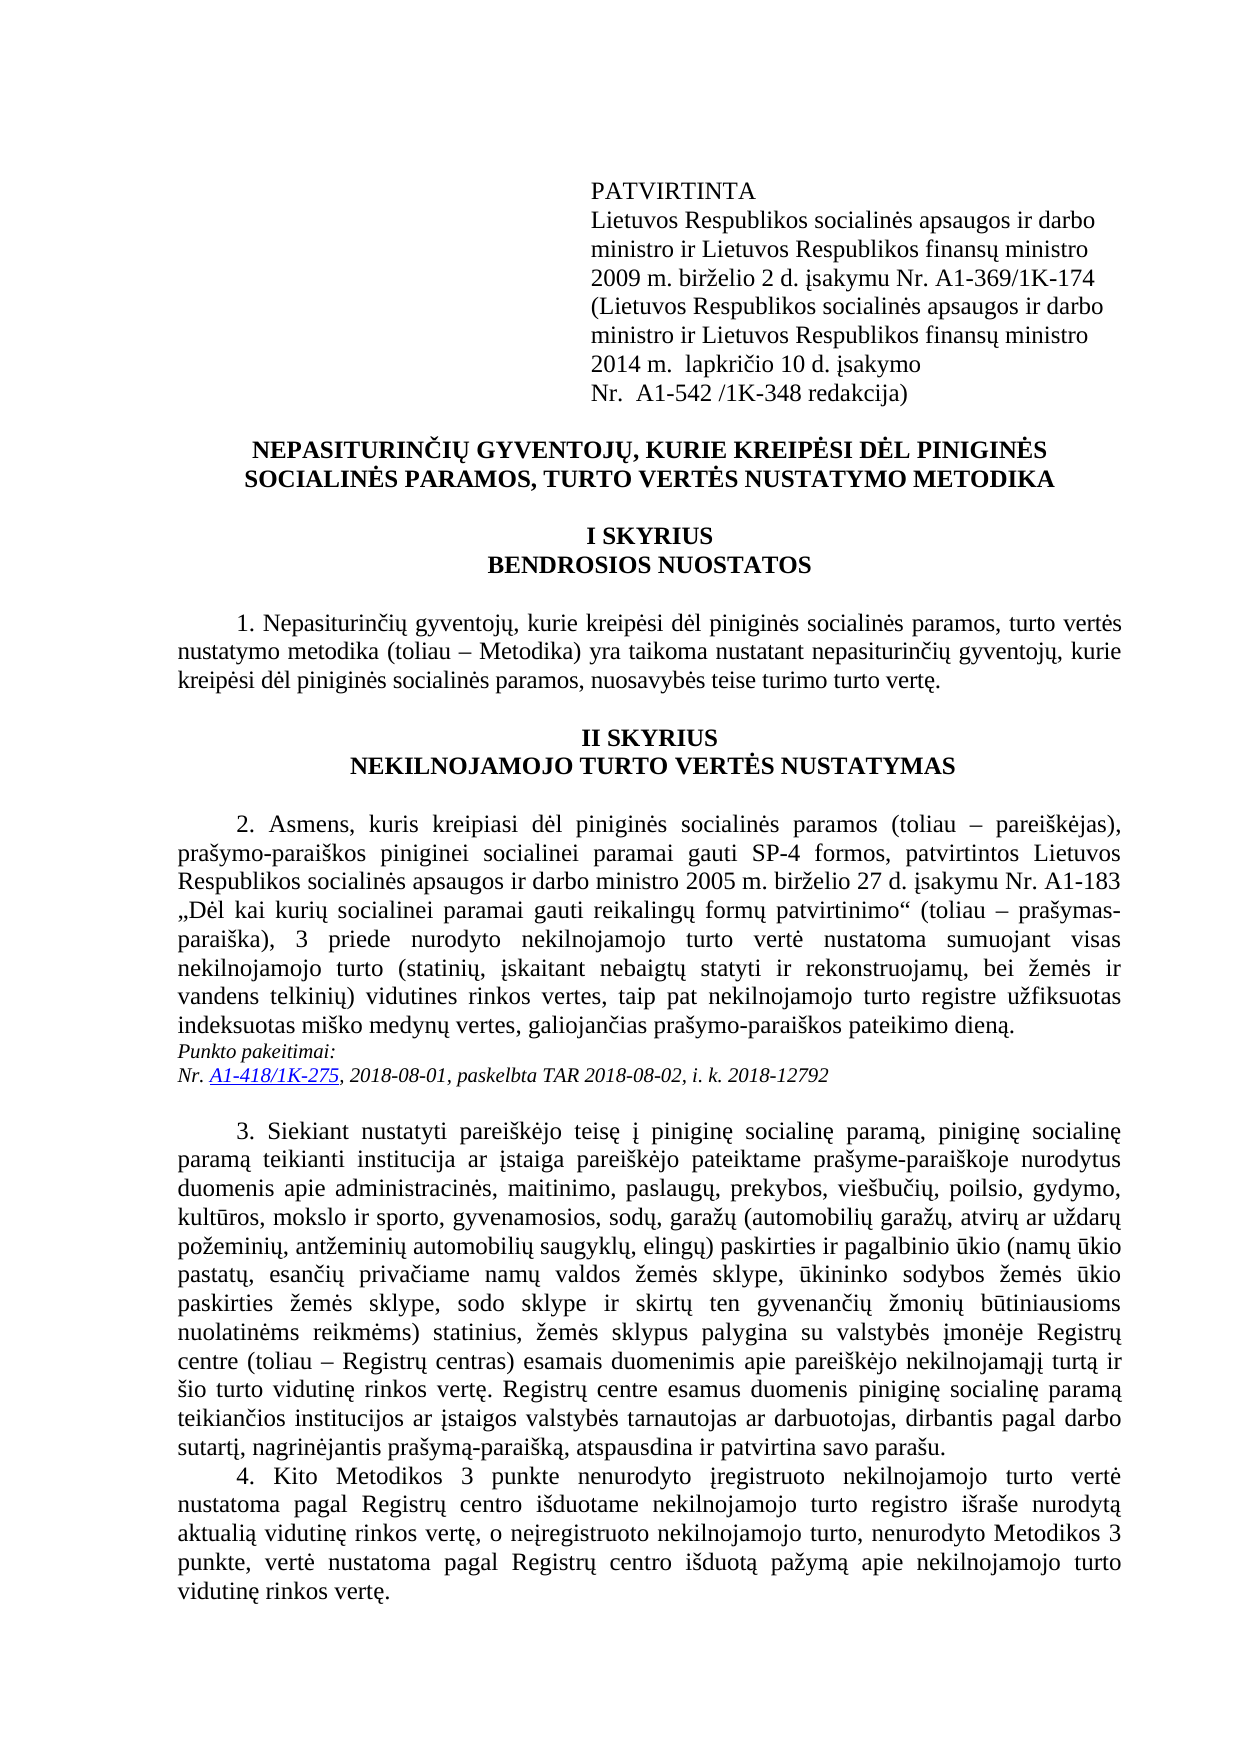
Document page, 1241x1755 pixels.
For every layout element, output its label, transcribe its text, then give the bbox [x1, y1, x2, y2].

text NEPASITURINČIŲ GYVENTOJŲ, KURIE KREIPĖSI DĖL PINIGINĖS SOCIALINĖS PARAMOS, TURTO VERTĖS NUSTATYMO METODIKA [177, 435, 1122, 493]
text I SKYRIUS [177, 521, 1122, 550]
text PATVIRTINTA [591, 176, 1122, 205]
text Nr. A1-418/1K-275, 2018-08-01, paskelbta TAR 2018-08-02, i. k. 2018-12792 [177, 1063, 1122, 1087]
text ministro ir Lietuvos Respublikos finansų ministro [591, 320, 1122, 349]
text 2. Asmens, kuris kreipiasi dėl piniginės socialinės paramos (toliau – pareiškėjas), prašymo-paraiškos piniginei socialinei paramai gauti SP-4 formos, patvirtintos Lietuvos Respublikos socialinės apsaugos ir darbo ministro 2005 m. birželio 27 d. įsakymu Nr. A1-183 „Dėl kai kurių socialinei paramai gauti reikalingų formų patvirtinimo“ (toliau – prašymas-paraiška), 3 priede nurodyto nekilnojamojo turto vertė nustatoma sumuojant visas nekilnojamojo turto (statinių, įskaitant nebaigtų statyti ir rekonstruojamų, bei žemės ir vandens telkinių) vidutines rinkos vertes, taip pat nekilnojamojo turto registre užfiksuotas indeksuotas miško medynų vertes, galiojančias prašymo-paraiškos pateikimo dieną. [177, 809, 1122, 1039]
text ministro ir Lietuvos Respublikos finansų ministro [591, 234, 1122, 263]
text 3. Siekiant nustatyti pareiškėjo teisę į piniginę socialinę paramą, piniginę socialinę paramą teikianti institucija ar įstaiga pareiškėjo pateiktame prašyme-paraiškoje nurodytus duomenis apie administracinės, maitinimo, paslaugų, prekybos, viešbučių, poilsio, gydymo, kultūros, mokslo ir sporto, gyvenamosios, sodų, garažų (automobilių garažų, atvirų ar uždarų požeminių, antžeminių automobilių saugyklų, elingų) paskirties ir pagalbinio ūkio (namų ūkio pastatų, esančių privačiame namų valdos žemės sklype, ūkininko sodybos žemės ūkio paskirties žemės sklype, sodo sklype ir skirtų ten gyvenančių žmonių būtiniausioms nuolatinėms reikmėms) statinius, žemės sklypus palygina su valstybės įmonėje Registrų centre (toliau – Registrų centras) esamais duomenimis apie pareiškėjo nekilnojamąjį turtą ir šio turto vidutinę rinkos vertę. Registrų centre esamus duomenis piniginę socialinę paramą teikiančios institucijos ar įstaigos valstybės tarnautojas ar darbuotojas, dirbantis pagal darbo sutartį, nagrinėjantis prašymą-paraišką, atspausdina ir patvirtina savo parašu. [177, 1116, 1122, 1461]
text 4. Kito Metodikos 3 punkte nenurodyto įregistruoto nekilnojamojo turto vertė nustatoma pagal Registrų centro išduotame nekilnojamojo turto registro išraše nurodytą aktualią vidutinę rinkos vertę, o neįregistruoto nekilnojamojo turto, nenurodyto Metodikos 3 punkte, vertė nustatoma pagal Registrų centro išduotą pažymą apie nekilnojamojo turto vidutinę rinkos vertę. [177, 1461, 1122, 1604]
text Nr. A1-542 /1K-348 redakcija) [591, 378, 1122, 406]
text 1. Nepasiturinčių gyventojų, kurie kreipėsi dėl piniginės socialinės paramos, turto vertės nustatymo metodika (toliau – Metodika) yra taikoma nustatant nepasiturinčių gyventojų, kurie kreipėsi dėl piniginės socialinės paramos, nuosavybės teise turimo turto vertę. [177, 608, 1122, 694]
text NEKILNOJAMOJO TURTO VERTĖS NUSTATYMAS [177, 751, 1122, 780]
text 2014 m. lapkričio 10 d. įsakymo [591, 349, 1122, 378]
text (Lietuvos Respublikos socialinės apsaugos ir darbo [591, 291, 1122, 320]
text BENDROSIOS NUOSTATOS [177, 550, 1122, 579]
text Punkto pakeitimai: [177, 1039, 1122, 1063]
text 2009 m. birželio 2 d. įsakymu Nr. A1-369/1K-174 [591, 263, 1122, 291]
text II SKYRIUS [177, 723, 1122, 751]
text Lietuvos Respublikos socialinės apsaugos ir darbo [591, 205, 1122, 234]
